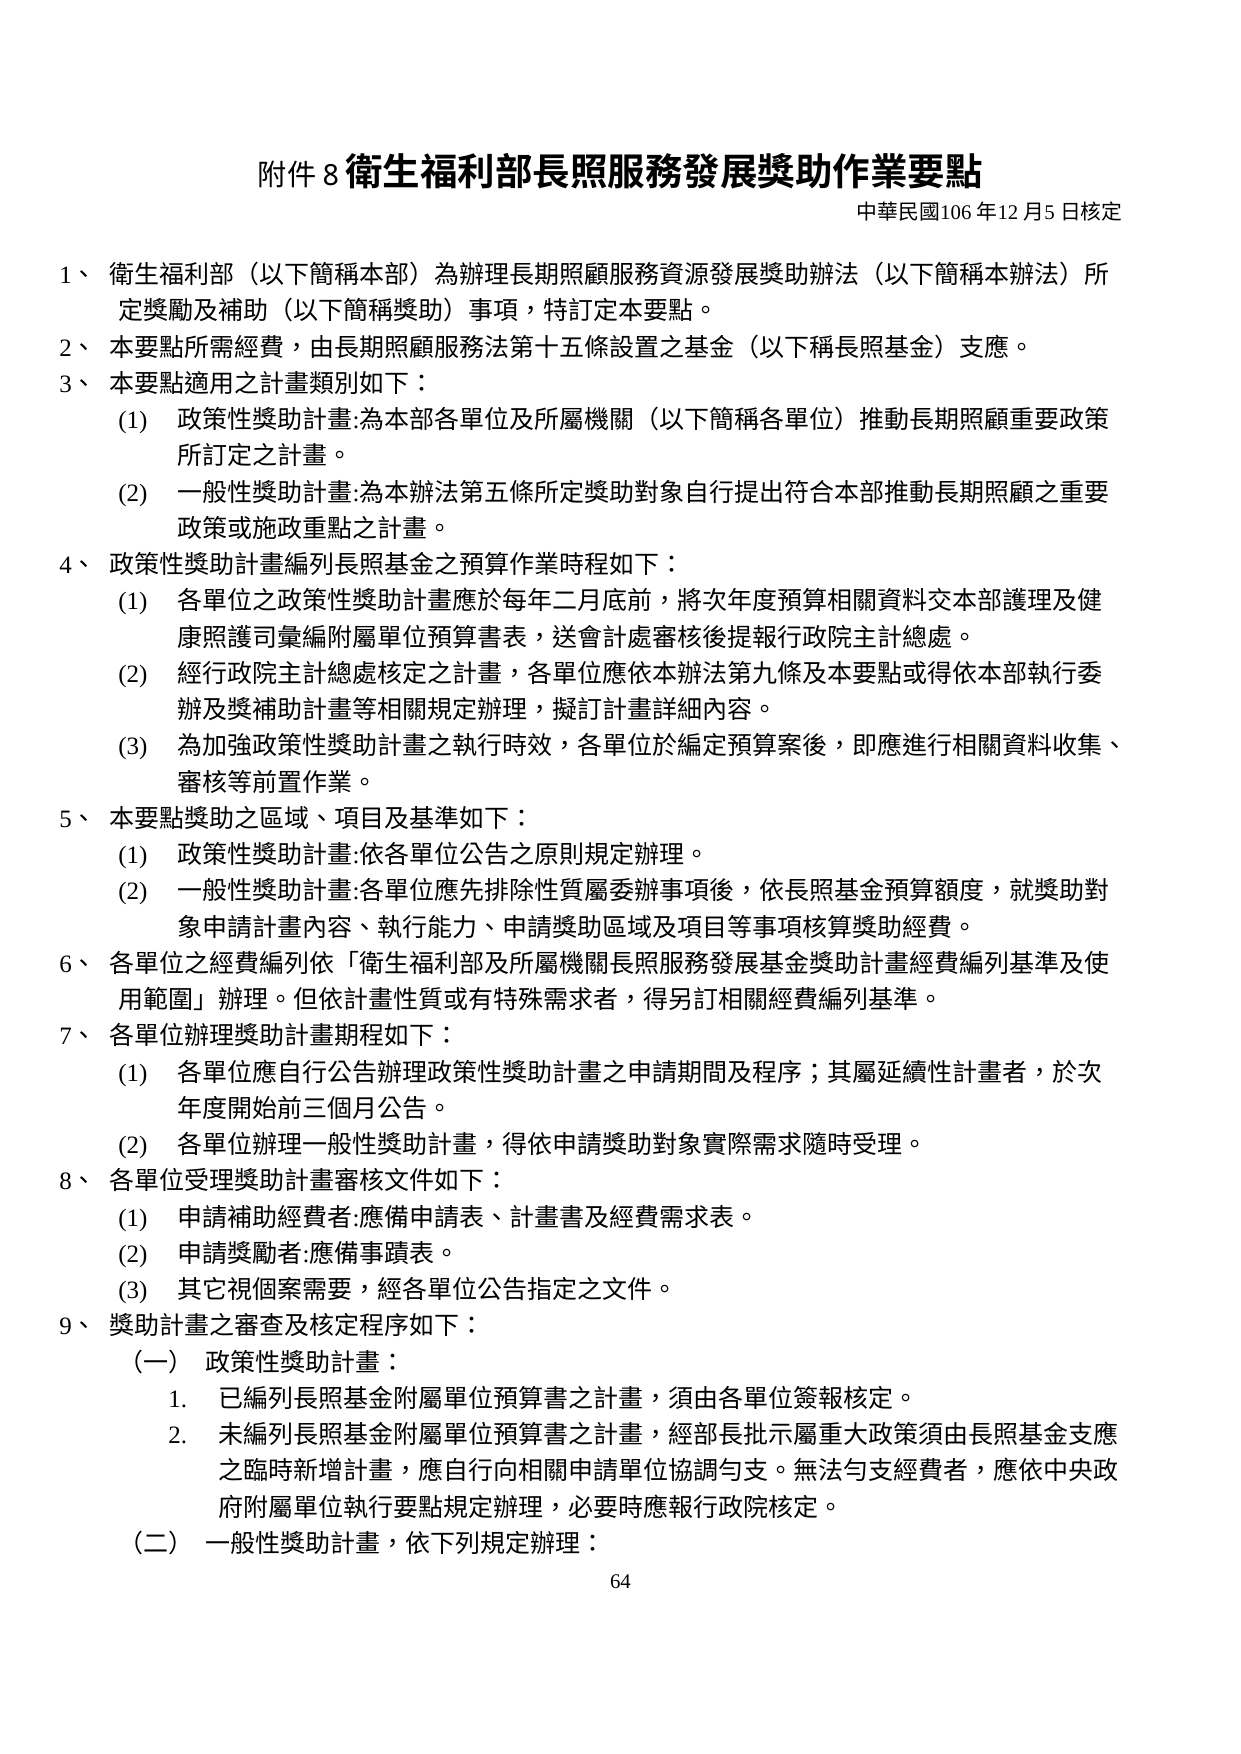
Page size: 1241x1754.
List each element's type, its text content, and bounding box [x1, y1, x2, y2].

list 已編列長照基金附屬單位預算書之計畫，須由各單位簽報核定。 [168, 1378, 1122, 1414]
list 政策性獎助計畫:為本部各單位及所屬機關（以下簡稱各單位）推動長期照顧重要政策所訂定之計畫。 [118, 399, 1122, 472]
list 一般性獎助計畫:為本辦法第五條所定獎助對象自行提出符合本部推動長期照顧之重要政策或施政重點之計畫。 [118, 472, 1122, 544]
list 申請補助經費者:應備申請表、計畫書及經費需求表。 [118, 1197, 1122, 1233]
list 本要點獎助之區域、項目及基準如下： [59, 798, 1122, 834]
list 本要點所需經費，由長期照顧服務法第十五條設置之基金（以下稱長照基金）支應。 [59, 327, 1122, 363]
list 本要點適用之計畫類別如下： [59, 363, 1122, 399]
list 經行政院主計總處核定之計畫，各單位應依本辦法第九條及本要點或得依本部執行委辦及獎補助計畫等相關規定辦理，擬訂計畫詳細內容。 [118, 653, 1122, 726]
list 各單位辦理一般性獎助計畫，得依申請獎助對象實際需求隨時受理。 [118, 1124, 1122, 1161]
list 為加強政策性獎助計畫之執行時效，各單位於編定預算案後，即應進行相關資料收集、審核等前置作業。 [118, 726, 1122, 798]
list 各單位之政策性獎助計畫應於每年二月底前，將次年度預算相關資料交本部護理及健康照護司彙編附屬單位預算書表，送會計處審核後提報行政院主計總處。 [118, 581, 1122, 653]
list 其它視個案需要，經各單位公告指定之文件。 [118, 1269, 1122, 1306]
list 政策性獎助計畫:依各單位公告之原則規定辦理。 [118, 834, 1122, 871]
list 衛生福利部（以下簡稱本部）為辦理長期照顧服務資源發展獎助辦法（以下簡稱本辦法）所定獎勵及補助（以下簡稱獎助）事項，特訂定本要點。 [59, 254, 1122, 327]
text （二） 一般性獎助計畫，依下列規定辦理： [118, 1523, 1122, 1559]
text （一） 政策性獎助計畫： [118, 1342, 1122, 1378]
list 一般性獎助計畫:各單位應先排除性質屬委辦事項後，依長照基金預算額度，就獎助對象申請計畫內容、執行能力、申請獎助區域及項目等事項核算獎助經費。 [118, 871, 1122, 943]
list 各單位辦理獎助計畫期程如下： [59, 1016, 1122, 1052]
list 獎助計畫之審查及核定程序如下： [59, 1306, 1122, 1342]
list 各單位受理獎助計畫審核文件如下： [59, 1161, 1122, 1197]
text 附件8衛生福利部長照服務發展獎助作業要點 [118, 141, 1122, 196]
list 未編列長照基金附屬單位預算書之計畫，經部長批示屬重大政策須由長照基金支應之臨時新增計畫，應自行向相關申請單位協調勻支。無法勻支經費者，應依中央政府附屬單位執行要點規定辦理，必要時應報行政院核定。 [168, 1414, 1122, 1523]
list 各單位之經費編列依「衛生福利部及所屬機關長照服務發展基金獎助計畫經費編列基準及使用範圍」辦理。但依計畫性質或有特殊需求者，得另訂相關經費編列基準。 [59, 943, 1122, 1016]
list 政策性獎助計畫編列長照基金之預算作業時程如下： [59, 544, 1122, 581]
list 各單位應自行公告辦理政策性獎助計畫之申請期間及程序；其屬延續性計畫者，於次年度開始前三個月公告。 [118, 1052, 1122, 1124]
text 中華民國106 年12 月5 日核定 [118, 196, 1122, 226]
list 申請獎勵者:應備事蹟表。 [118, 1233, 1122, 1269]
